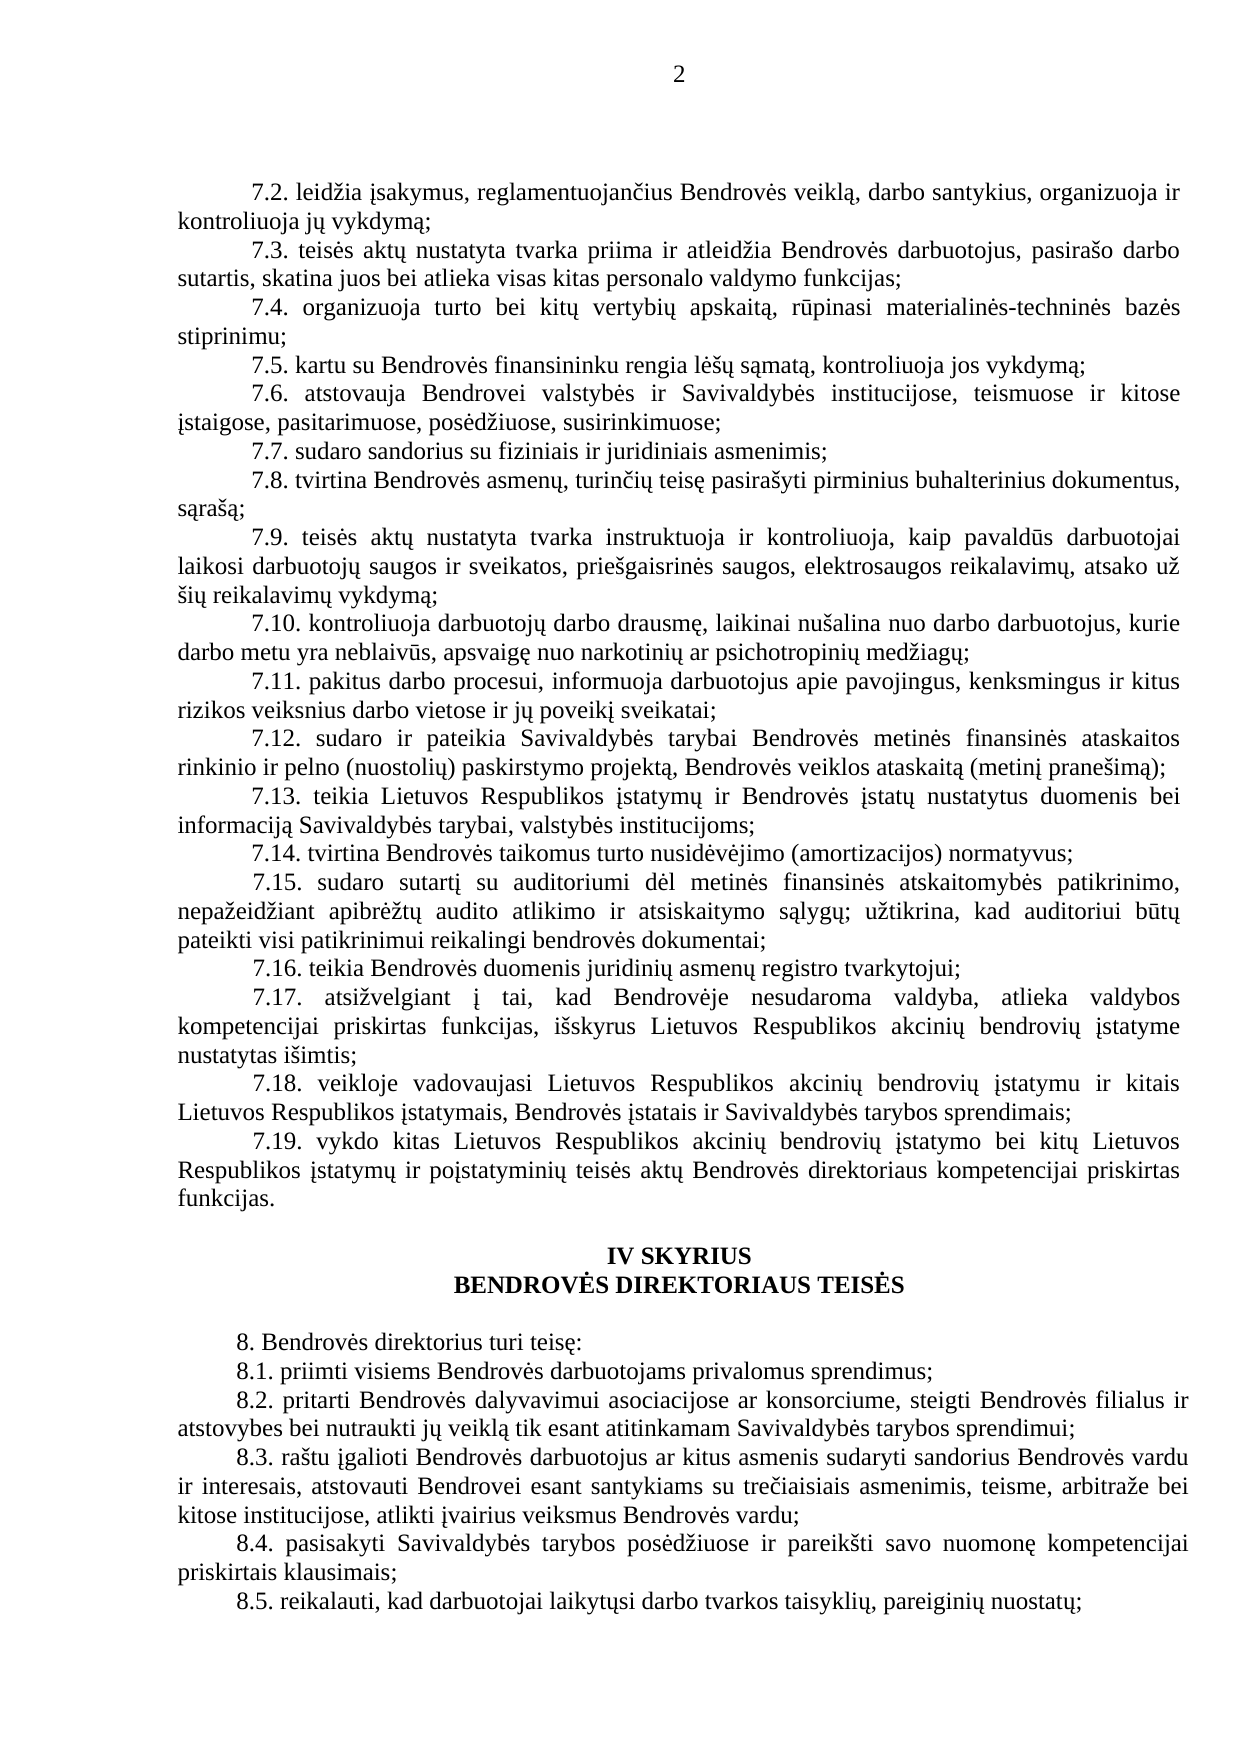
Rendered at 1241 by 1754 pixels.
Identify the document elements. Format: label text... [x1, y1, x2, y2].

text 7.6. atstovauja Bendrovei valstybės ir Savivaldybės institucijose, teismuose ir kitose įstaigose, pasitarimuose, posėdžiuose, susirinkimuose; [177, 378, 1181, 436]
text 7.5. kartu su Bendrovės finansininku rengia lėšų sąmatą, kontroliuoja jos vykdymą; [177, 350, 1181, 378]
text 7.14. tvirtina Bendrovės taikomus turto nusidėvėjimo (amortizacijos) normatyvus; [177, 838, 1181, 867]
text 7.16. teikia Bendrovės duomenis juridinių asmenų registro tvarkytojui; [177, 953, 1181, 982]
text 7.15. sudaro sutartį su auditoriumi dėl metinės finansinės atskaitomybės patikrinimo, nepažeidžiant apibrėžtų audito atlikimo ir atsiskaitymo sąlygų; užtikrina, kad auditoriui būtų pateikti visi patikrinimui reikalingi bendrovės dokumentai; [177, 867, 1181, 953]
text 8.4. pasisakyti Savivaldybės tarybos posėdžiuose ir pareikšti savo nuomonę kompetencijai priskirtais klausimais; [177, 1528, 1190, 1586]
text 7.8. tvirtina Bendrovės asmenų, turinčių teisę pasirašyti pirminius buhalterinius dokumentus, sąrašą; [177, 465, 1181, 522]
text 7.18. veikloje vadovaujasi Lietuvos Respublikos akcinių bendrovių įstatymu ir kitais Lietuvos Respublikos įstatymais, Bendrovės įstatais ir Savivaldybės tarybos sprendimais; [177, 1068, 1181, 1126]
text 7.9. teisės aktų nustatyta tvarka instruktuoja ir kontroliuoja, kaip pavaldūs darbuotojai laikosi darbuotojų saugos ir sveikatos, priešgaisrinės saugos, elektrosaugos reikalavimų, atsako už šių reikalavimų vykdymą; [177, 522, 1181, 608]
text 7.10. kontroliuoja darbuotojų darbo drausmę, laikinai nušalina nuo darbo darbuotojus, kurie darbo metu yra neblaivūs, apsvaigę nuo narkotinių ar psichotropinių medžiagų; [177, 608, 1181, 666]
text IV SKYRIUS [177, 1241, 1181, 1270]
text 8.5. reikalauti, kad darbuotojai laikytųsi darbo tvarkos taisyklių, pareiginių nuostatų; [177, 1586, 1181, 1615]
text 8. Bendrovės direktorius turi teisę: [177, 1327, 1181, 1356]
text 7.12. sudaro ir pateikia Savivaldybės tarybai Bendrovės metinės finansinės ataskaitos rinkinio ir pelno (nuostolių) paskirstymo projektą, Bendrovės veiklos ataskaitą (metinį pranešimą); [177, 723, 1181, 781]
text 8.3. raštu įgalioti Bendrovės darbuotojus ar kitus asmenis sudaryti sandorius Bendrovės vardu ir interesais, atstovauti Bendrovei esant santykiams su trečiaisiais asmenimis, teisme, arbitraže bei kitose institucijose, atlikti įvairius veiksmus Bendrovės vardu; [177, 1442, 1190, 1528]
text 8.1. priimti visiems Bendrovės darbuotojams privalomus sprendimus; [177, 1356, 1181, 1385]
text 7.2. leidžia įsakymus, reglamentuojančius Bendrovės veiklą, darbo santykius, organizuoja ir kontroliuoja jų vykdymą; [177, 177, 1181, 235]
text 7.3. teisės aktų nustatyta tvarka priima ir atleidžia Bendrovės darbuotojus, pasirašo darbo sutartis, skatina juos bei atlieka visas kitas personalo valdymo funkcijas; [177, 235, 1181, 292]
text 7.4. organizuoja turto bei kitų vertybių apskaitą, rūpinasi materialinės-techninės bazės stiprinimu; [177, 292, 1181, 350]
text 7.7. sudaro sandorius su fiziniais ir juridiniais asmenimis; [177, 436, 1181, 465]
text 7.13. teikia Lietuvos Respublikos įstatymų ir Bendrovės įstatų nustatytus duomenis bei informaciją Savivaldybės tarybai, valstybės institucijoms; [177, 781, 1181, 838]
text 8.2. pritarti Bendrovės dalyvavimui asociacijose ar konsorciume, steigti Bendrovės filialus ir atstovybes bei nutraukti jų veiklą tik esant atitinkamam Savivaldybės tarybos sprendimui; [177, 1385, 1190, 1442]
text 7.17. atsižvelgiant į tai, kad Bendrovėje nesudaroma valdyba, atlieka valdybos kompetencijai priskirtas funkcijas, išskyrus Lietuvos Respublikos akcinių bendrovių įstatyme nustatytas išimtis; [177, 982, 1181, 1068]
text 7.19. vykdo kitas Lietuvos Respublikos akcinių bendrovių įstatymo bei kitų Lietuvos Respublikos įstatymų ir poįstatyminių teisės aktų Bendrovės direktoriaus kompetencijai priskirtas funkcijas. [177, 1126, 1181, 1212]
text 7.11. pakitus darbo procesui, informuoja darbuotojus apie pavojingus, kenksmingus ir kitus rizikos veiksnius darbo vietose ir jų poveikį sveikatai; [177, 666, 1181, 723]
text BENDROVĖS DIREKTORIAUS TEISĖS [177, 1270, 1181, 1298]
